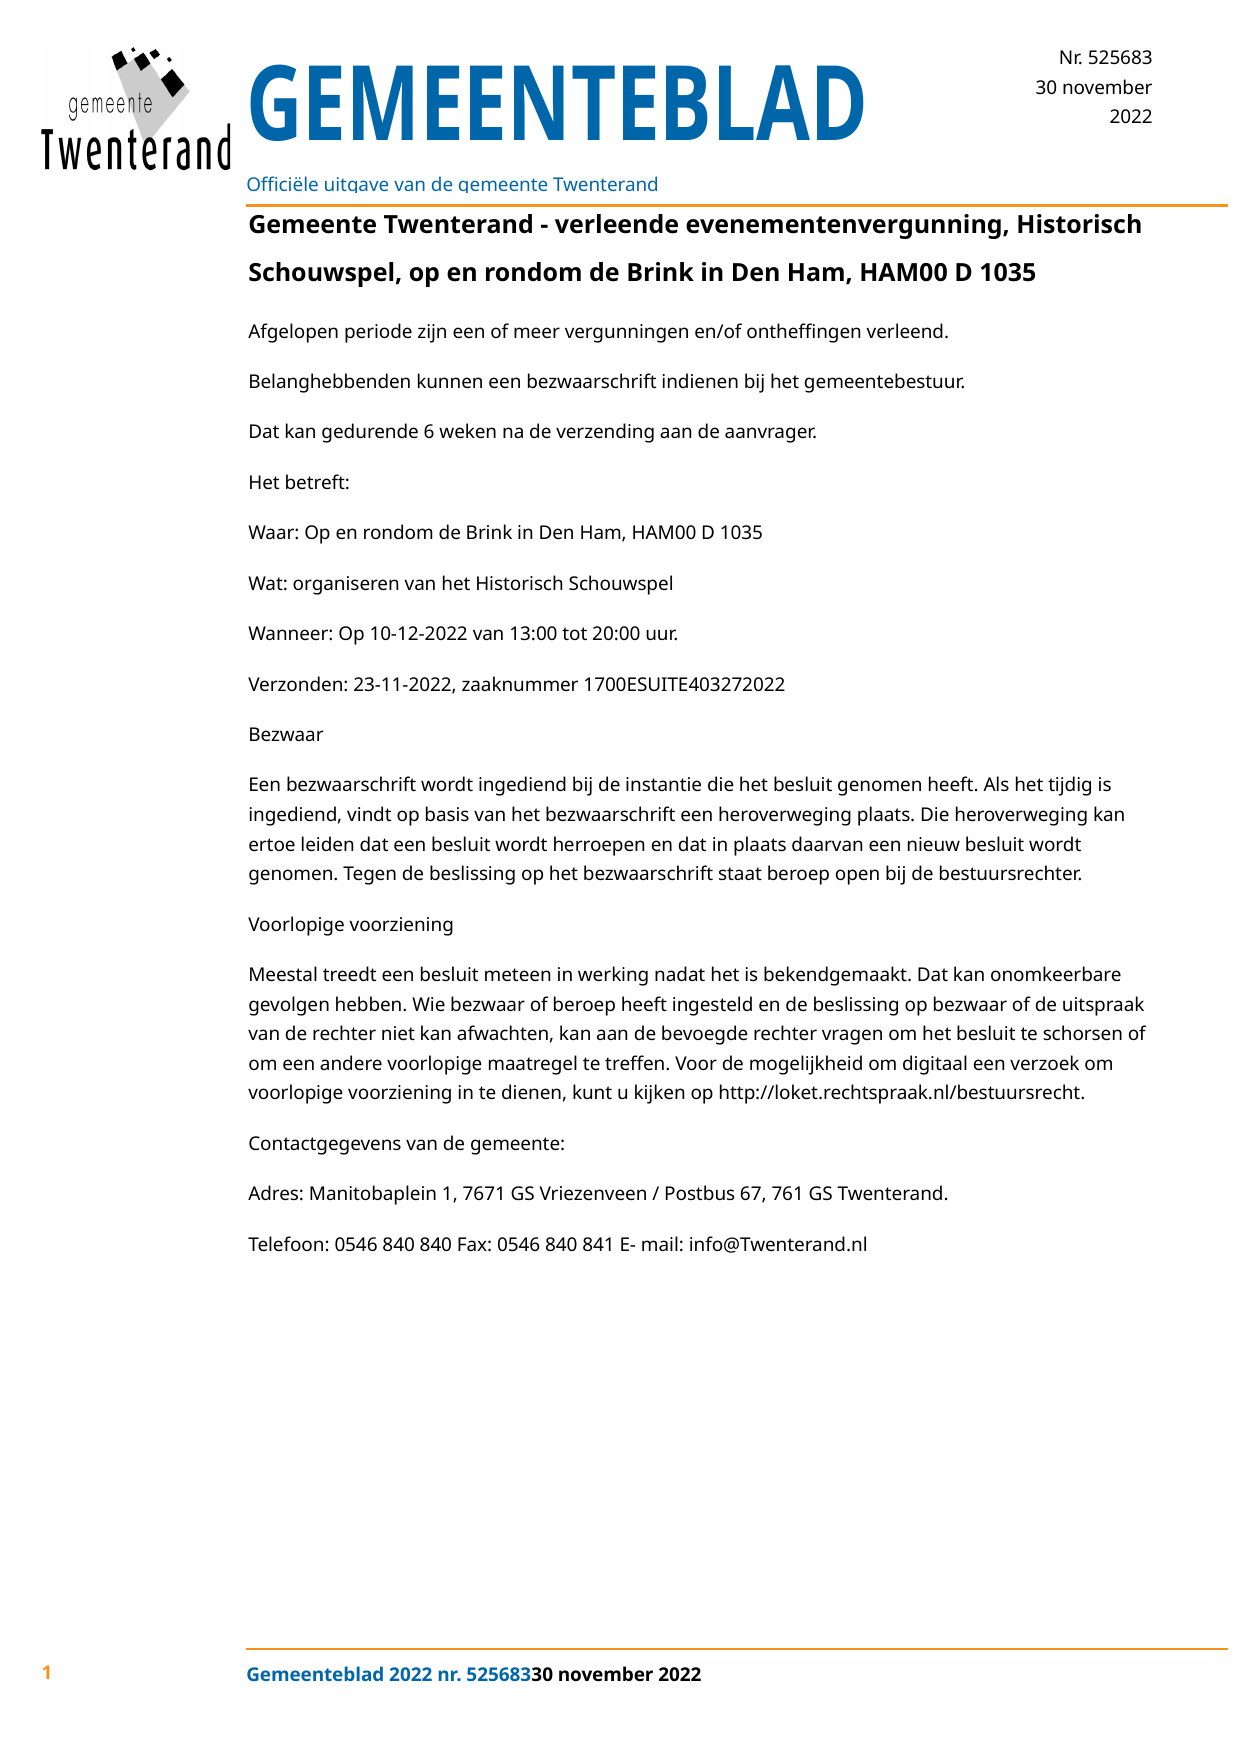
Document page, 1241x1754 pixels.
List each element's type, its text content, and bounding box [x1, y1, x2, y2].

text Telefoon: 0546 840 840 Fax: 0546 840 841 E- mail: info@Twenterand.nl [248, 1231, 1152, 1257]
text Gemeente Twenterand - verleende evenementenvergunning, Historisch Schouwspel, op en rondom de Brink in Den Ham, HAM00 D 1035 [248, 207, 1152, 288]
text Het betreft: [248, 469, 1152, 495]
text Een bezwaarschrift wordt ingediend bij de instantie die het besluit genomen heeft. Als het tijdig is ingediend, vindt op basis van het bezwaarschrift een heroverweging plaats. Die heroverweging kan ertoe leiden dat een besluit wordt herroepen en dat in plaats daarvan een nieuw besluit wordt genomen. Tegen de beslissing op het bezwaarschrift staat beroep open bij de bestuursrechter. [248, 772, 1152, 886]
text Belanghebbenden kunnen een bezwaarschrift indienen bij het gemeentebestuur. [248, 368, 1152, 394]
text Contactgegevens van de gemeente: [248, 1130, 1152, 1156]
text Dat kan gedurende 6 weken na de verzending aan de aanvrager. [248, 419, 1152, 444]
text Waar: Op en rondom de Brink in Den Ham, HAM00 D 1035 [248, 519, 1152, 545]
text Wanneer: Op 10-12-2022 van 13:00 tot 20:00 uur. [248, 620, 1152, 646]
text Adres: Manitobaplein 1, 7671 GS Vriezenveen / Postbus 67, 761 GS Twenterand. [248, 1180, 1152, 1206]
text Wat: organiseren van het Historisch Schouwspel [248, 570, 1152, 596]
text Afgelopen periode zijn een of meer vergunningen en/of ontheffingen verleend. [248, 318, 1152, 344]
text Meestal treedt een besluit meteen in werking nadat het is bekendgemaakt. Dat kan onomkeerbare gevolgen hebben. Wie bezwaar of beroep heeft ingesteld en de beslissing op bezwaar of de uitspraak van de rechter niet kan afwachten, kan aan de bevoegde rechter vragen om het besluit te schorsen of om een andere voorlopige maatregel te treffen. Voor de mogelijkheid om digitaal een verzoek om voorlopige voorziening in te dienen, kunt u kijken op http://loket.rechtspraak.nl/bestuursrecht. [248, 961, 1152, 1105]
text Voorlopige voorziening [248, 911, 1152, 937]
text Verzonden: 23-11-2022, zaaknummer 1700ESUITE403272022 [248, 671, 1152, 697]
text Bezwaar [248, 721, 1152, 747]
picture [41, 47, 231, 172]
